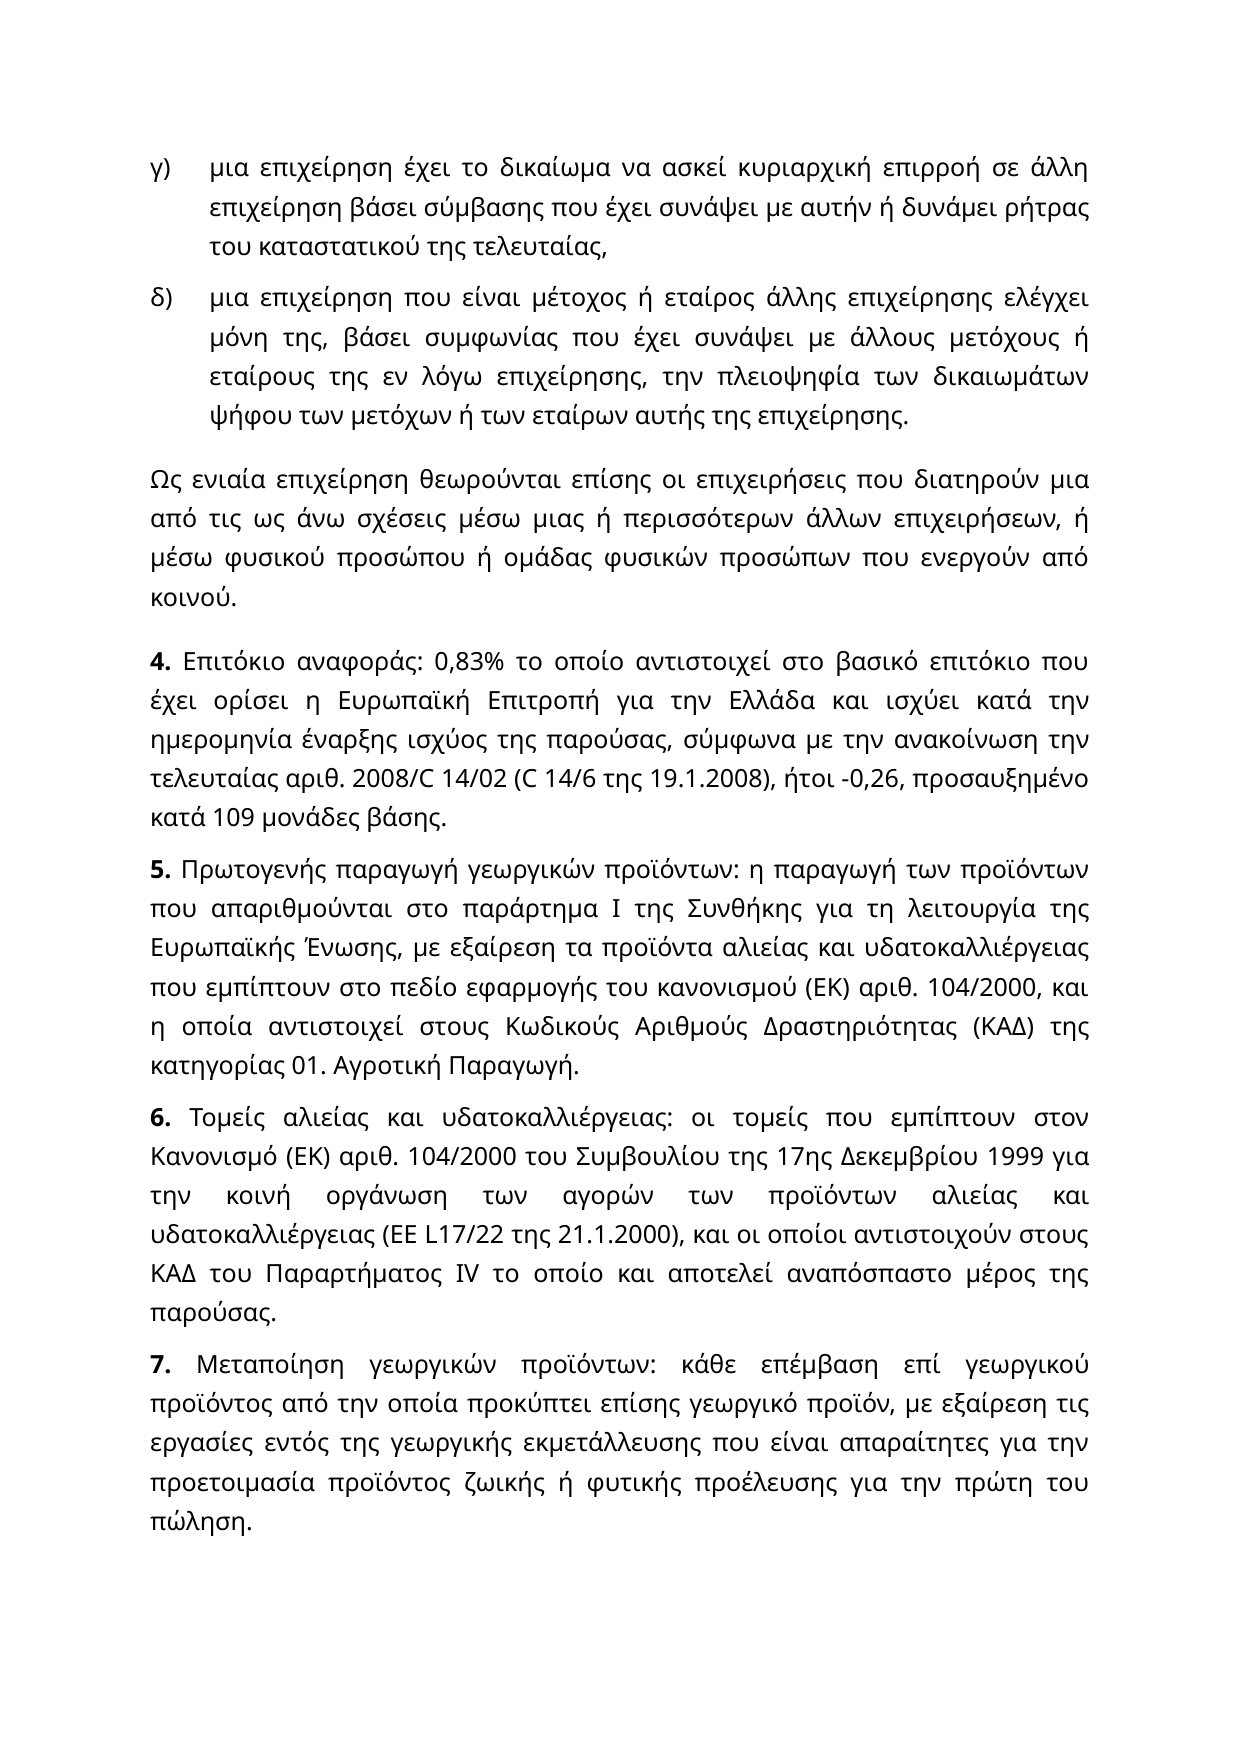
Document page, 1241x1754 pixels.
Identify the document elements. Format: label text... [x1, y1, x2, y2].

text 5. Πρωτογενής παραγωγή γεωργικών προϊόντων: η παραγωγή των προϊόντων που απαριθμούνται στο παράρτημα I της Συνθήκης για τη λειτουργία της Ευρωπαϊκής Ένωσης, με εξαίρεση τα προϊόντα αλιείας και υδατοκαλλιέργειας που εμπίπτουν στο πεδίο εφαρμογής του κανονισμού (ΕΚ) αριθ. 104/2000, και η οποία αντιστοιχεί στους Κωδικούς Αριθμούς Δραστηριότητας (ΚΑΔ) της κατηγορίας 01. Αγροτική Παραγωγή. [150, 852, 1090, 1082]
text Ως ενιαία επιχείρηση θεωρούνται επίσης οι επιχειρήσεις που διατηρούν μια από τις ως άνω σχέσεις μέσω μιας ή περισσότερων άλλων επιχειρήσεων, ή μέσω φυσικού προσώπου ή ομάδας φυσικών προσώπων που ενεργούν από κοινού. [150, 462, 1090, 613]
list γ) μια επιχείρηση έχει το δικαίωμα να ασκεί κυριαρχική επιρροή σε άλλη επιχείρηση βάσει σύμβασης που έχει συνάψει με αυτήν ή δυνάμει ρήτρας του καταστατικού της τελευταίας, [150, 150, 1090, 262]
text 6. Τομείς αλιείας και υδατοκαλλιέργειας: οι τομείς που εμπίπτουν στον Κανονισμό (ΕΚ) αριθ. 104/2000 του Συμβουλίου της 17ης Δεκεμβρίου 1999 για την κοινή οργάνωση των αγορών των προϊόντων αλιείας και υδατοκαλλιέργειας (EE L17/22 της 21.1.2000), και οι οποίοι αντιστοιχούν στους ΚΑΔ του Παραρτήματος IV το οποίο και αποτελεί αναπόσπαστο μέρος της παρούσας. [150, 1099, 1090, 1329]
list δ) μια επιχείρηση που είναι μέτοχος ή εταίρος άλλης επιχείρησης ελέγχει μόνη της, βάσει συμφωνίας που έχει συνάψει με άλλους μετόχους ή εταίρους της εν λόγω επιχείρησης, την πλειοψηφία των δικαιωμάτων ψήφου των μετόχων ή των εταίρων αυτής της επιχείρησης. [150, 280, 1090, 432]
text 4. Επιτόκιο αναφοράς: 0,83% το οποίο αντιστοιχεί στο βασικό επιτόκιο που έχει ορίσει η Ευρωπαϊκή Επιτροπή για την Ελλάδα και ισχύει κατά την ημερομηνία έναρξης ισχύος της παρούσας, σύμφωνα με την ανακοίνωση την τελευταίας αριθ. 2008/C 14/02 (C 14/6 της 19.1.2008), ήτοι -0,26, προσαυξημένο κατά 109 μονάδες βάσης. [150, 643, 1090, 834]
text 7. Μεταποίηση γεωργικών προϊόντων: κάθε επέμβαση επί γεωργικού προϊόντος από την οποία προκύπτει επίσης γεωργικό προϊόν, με εξαίρεση τις εργασίες εντός της γεωργικής εκμετάλλευσης που είναι απαραίτητες για την προετοιμασία προϊόντος ζωικής ή φυτικής προέλευσης για την πρώτη του πώληση. [150, 1347, 1090, 1537]
